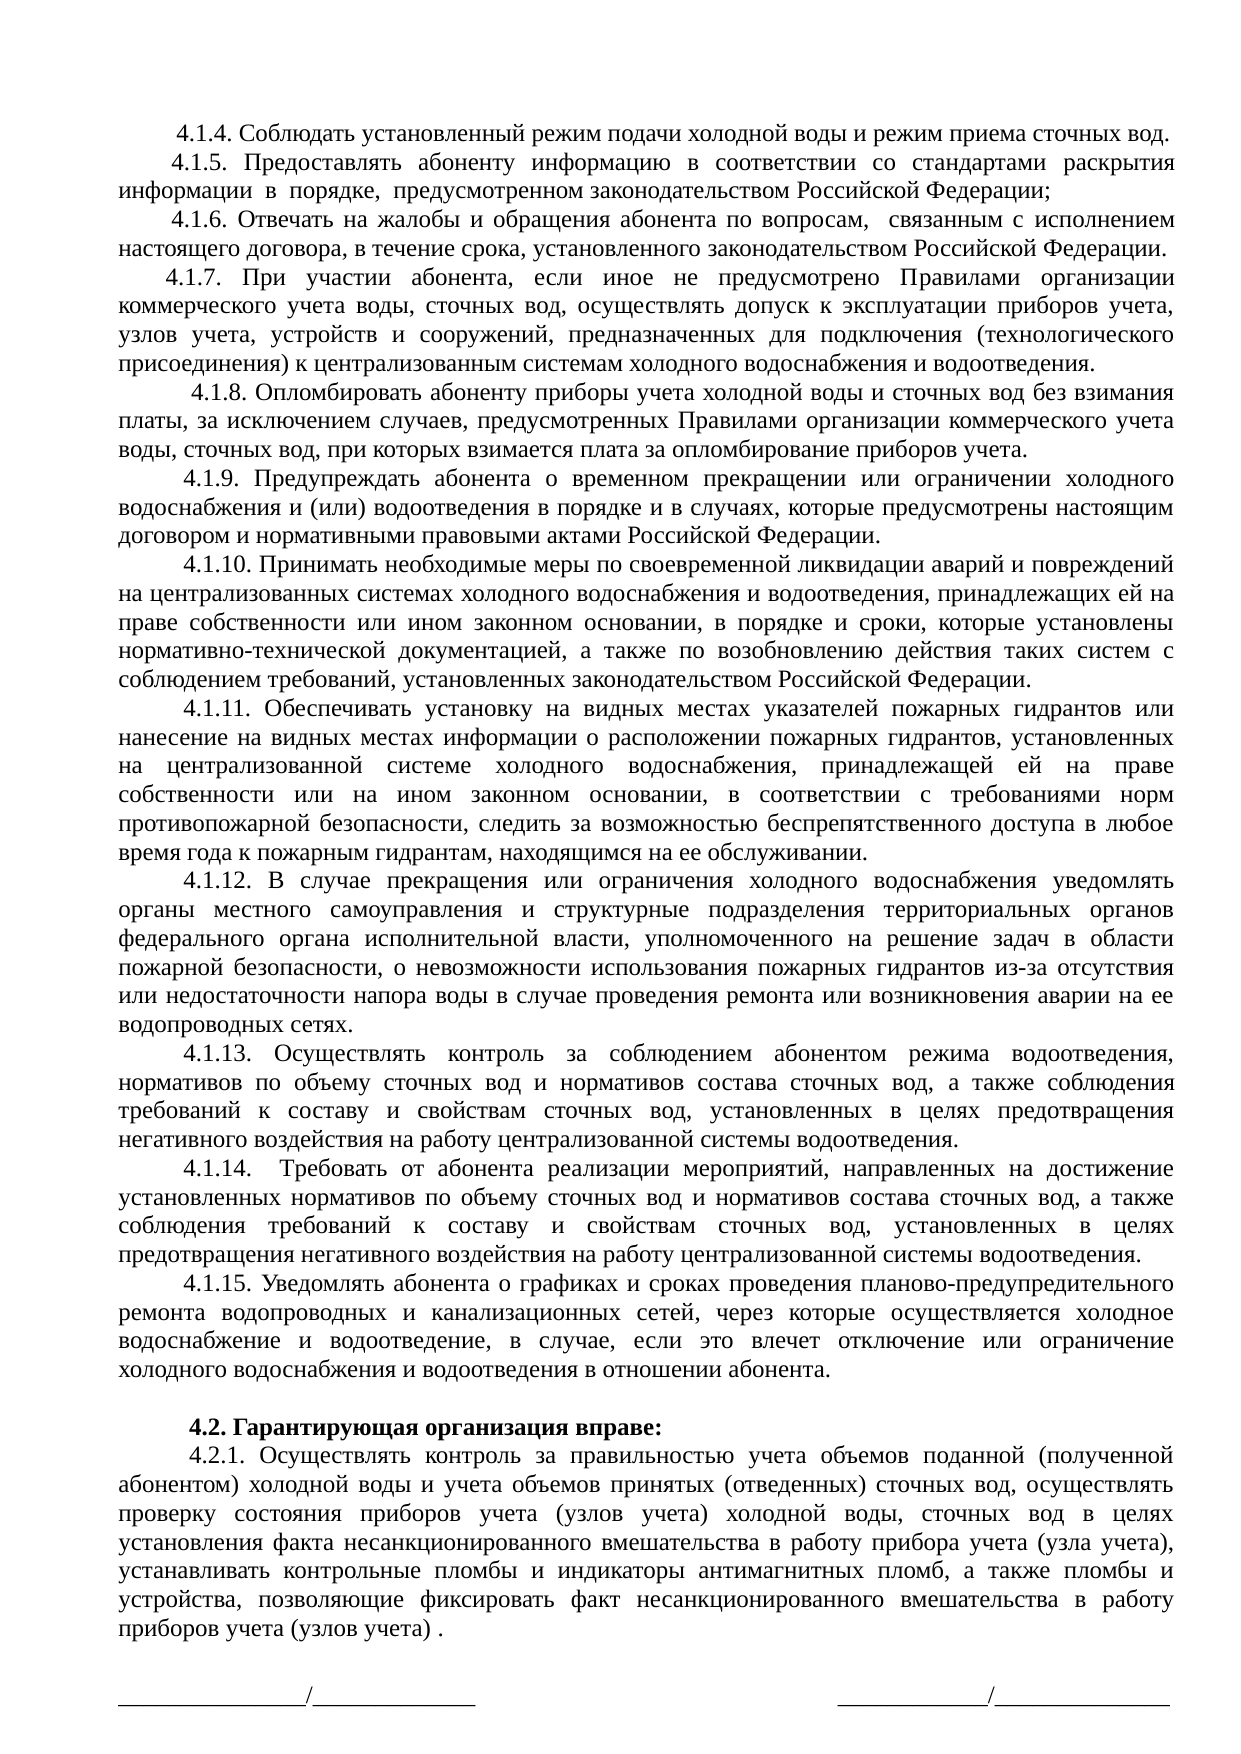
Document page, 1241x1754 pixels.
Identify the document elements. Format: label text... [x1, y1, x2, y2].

text 4.2.1. Осуществлять контроль за правильностью учета объемов поданной (полученной абонентом) холодной воды и учета объемов принятых (отведенных) сточных вод, осуществлять проверку состояния приборов учета (узлов учета) холодной воды, сточных вод в целях установления факта несанкционированного вмешательства в работу прибора учета (узла учета), устанавливать контрольные пломбы и индикаторы антимагнитных пломб, а также пломбы и устройства, позволяющие фиксировать факт несанкционированного вмешательства в работу приборов учета (узлов учета) . [118, 1441, 1175, 1642]
text 4.1.5. Предоставлять абоненту информацию в соответствии со стандартами раскрытия информации в порядке, предусмотренном законодательством Российской Федерации; [118, 147, 1175, 204]
text 4.1.4. Соблюдать установленный режим подачи холодной воды и режим приема сточных вод. [118, 118, 1175, 147]
text 4.1.12. В случае прекращения или ограничения холодного водоснабжения уведомлять органы местного самоуправления и структурные подразделения территориальных органов федерального органа исполнительной власти, уполномоченного на решение задач в области пожарной безопасности, о невозможности использования пожарных гидрантов из-за отсутствия или недостаточности напора воды в случае проведения ремонта или возникновения аварии на ее водопроводных сетях. [118, 866, 1175, 1038]
text 4.1.7. При участии абонента, если иное не предусмотрено Правилами организации коммерческого учета воды, сточных вод, осуществлять допуск к эксплуатации приборов учета, узлов учета, устройств и сооружений, предназначенных для подключения (технологического присоединения) к централизованным системам холодного водоснабжения и водоотведения. [118, 262, 1175, 377]
text 4.1.14. Требовать от абонента реализации мероприятий, направленных на достижение установленных нормативов по объему сточных вод и нормативов состава сточных вод, а также соблюдения требований к составу и свойствам сточных вод, установленных в целях предотвращения негативного воздействия на работу централизованной системы водоотведения. [118, 1153, 1175, 1268]
text 4.1.9. Предупреждать абонента о временном прекращении или ограничении холодного водоснабжения и (или) водоотведения в порядке и в случаях, которые предусмотрены настоящим договором и нормативными правовыми актами Российской Федерации. [118, 463, 1175, 549]
text 4.1.11. Обеспечивать установку на видных местах указателей пожарных гидрантов или нанесение на видных местах информации о расположении пожарных гидрантов, установленных на централизованной системе холодного водоснабжения, принадлежащей ей на праве собственности или на ином законном основании, в соответствии с требованиями норм противопожарной безопасности, следить за возможностью беспрепятственного доступа в любое время года к пожарным гидрантам, находящимся на ее обслуживании. [118, 693, 1175, 866]
text 4.1.13. Осуществлять контроль за соблюдением абонентом режима водоотведения, нормативов по объему сточных вод и нормативов состава сточных вод, а также соблюдения требований к составу и свойствам сточных вод, установленных в целях предотвращения негативного воздействия на работу централизованной системы водоотведения. [118, 1038, 1175, 1153]
text 4.2. Гарантирующая организация вправе: [118, 1412, 1175, 1441]
text 4.1.6. Отвечать на жалобы и обращения абонента по вопросам, связанным с исполнением настоящего договора, в течение срока, установленного законодательством Российской Федерации. [118, 204, 1175, 262]
text 4.1.15. Уведомлять абонента о графиках и сроках проведения планово-предупредительного ремонта водопроводных и канализационных сетей, через которые осуществляется холодное водоснабжение и водоотведение, в случае, если это влечет отключение или ограничение холодного водоснабжения и водоотведения в отношении абонента. [118, 1268, 1175, 1383]
text 4.1.8. Опломбировать абоненту приборы учета холодной воды и сточных вод без взимания платы, за исключением случаев, предусмотренных Правилами организации коммерческого учета воды, сточных вод, при которых взимается плата за опломбирование приборов учета. [118, 377, 1175, 463]
text 4.1.10. Принимать необходимые меры по своевременной ликвидации аварий и повреждений на централизованных системах холодного водоснабжения и водоотведения, принадлежащих ей на праве собственности или ином законном основании, в порядке и сроки, которые установлены нормативно-технической документацией, а также по возобновлению действия таких систем с соблюдением требований, установленных законодательством Российской Федерации. [118, 549, 1175, 693]
